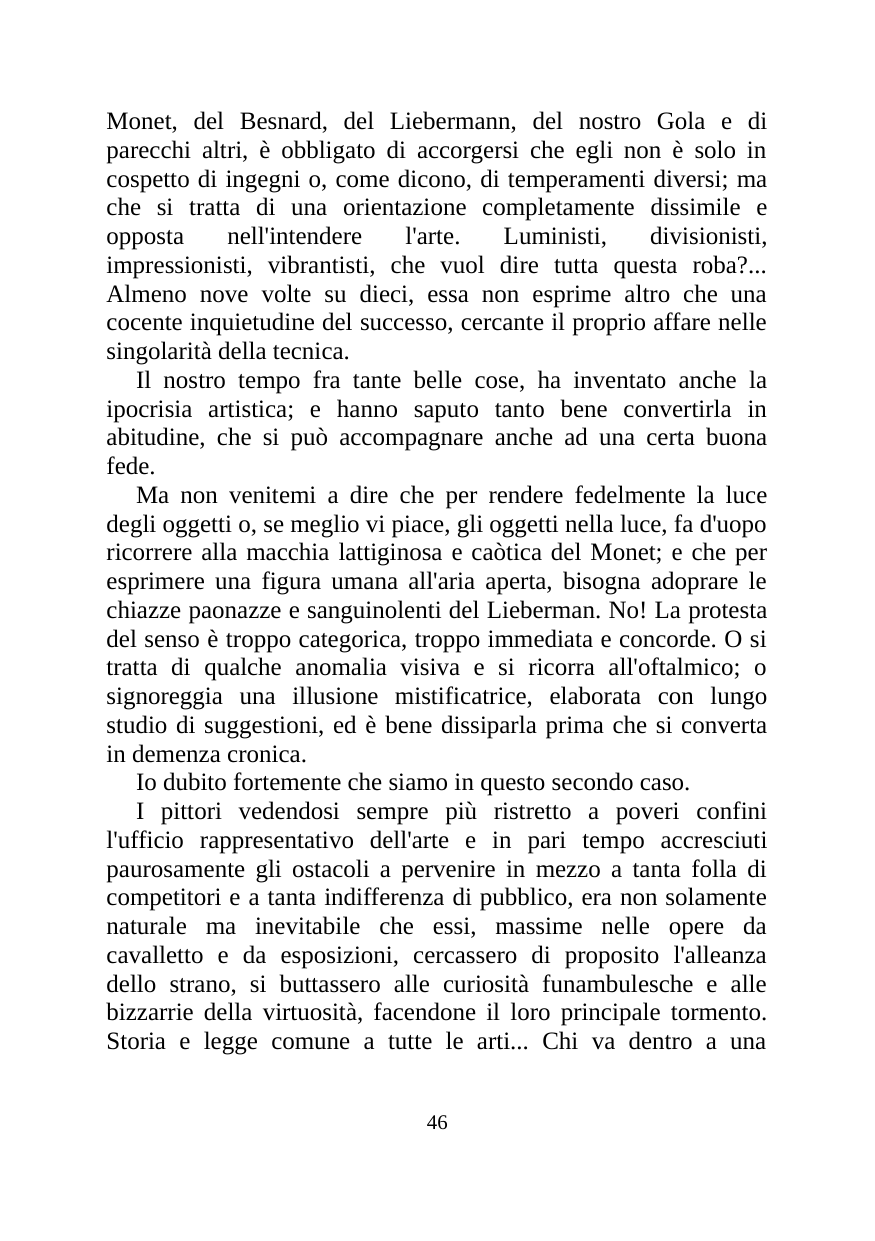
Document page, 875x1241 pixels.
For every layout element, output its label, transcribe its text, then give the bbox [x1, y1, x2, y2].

text Io dubito fortemente che siamo in questo secondo caso. [106, 767, 768, 796]
text Il nostro tempo fra tante belle cose, ha inventato anche la ipocrisia artistica; e hanno saputo tanto bene convertirla in abitudine, che si può accompagnare anche ad una certa buona fede. [106, 365, 768, 480]
text Monet, del Besnard, del Liebermann, del nostro Gola e di parecchi altri, è obbligato di accorgersi che egli non è solo in cospetto di ingegni o, come dicono, di temperamenti diversi; ma che si tratta di una orientazione completamente dissimile e opposta nell'intendere l'arte. Luministi, divisionisti, impressionisti, vibrantisti, che vuol dire tutta questa roba?... Almeno nove volte su dieci, essa non esprime altro che una cocente inquietudine del successo, cercante il proprio affare nelle singolarità della tecnica. [106, 106, 768, 365]
text Ma non venitemi a dire che per rendere fedelmente la luce degli oggetti o, se meglio vi piace, gli oggetti nella luce, fa d'uopo ricorrere alla macchia lattiginosa e caòtica del Monet; e che per esprimere una figura umana all'aria aperta, bisogna adoprare le chiazze paonazze e sanguinolenti del Lieberman. No! La protesta del senso è troppo categorica, troppo immediata e concorde. O si tratta di qualche anomalia visiva e si ricorra all'oftalmico; o signoreggia una illusione mistificatrice, elaborata con lungo studio di suggestioni, ed è bene dissiparla prima che si converta in demenza cronica. [106, 480, 768, 767]
text I pittori vedendosi sempre più ristretto a poveri confini l'ufficio rappresentativo dell'arte e in pari tempo accresciuti paurosamente gli ostacoli a pervenire in mezzo a tanta folla di competitori e a tanta indifferenza di pubblico, era non solamente naturale ma inevitabile che essi, massime nelle opere da cavalletto e da esposizioni, cercassero di proposito l'alleanza dello strano, si buttassero alle curiosità funambulesche e alle bizzarrie della virtuosità, facendone il loro principale tormento. Storia e legge comune a tutte le arti... Chi va dentro a una [106, 796, 768, 1055]
